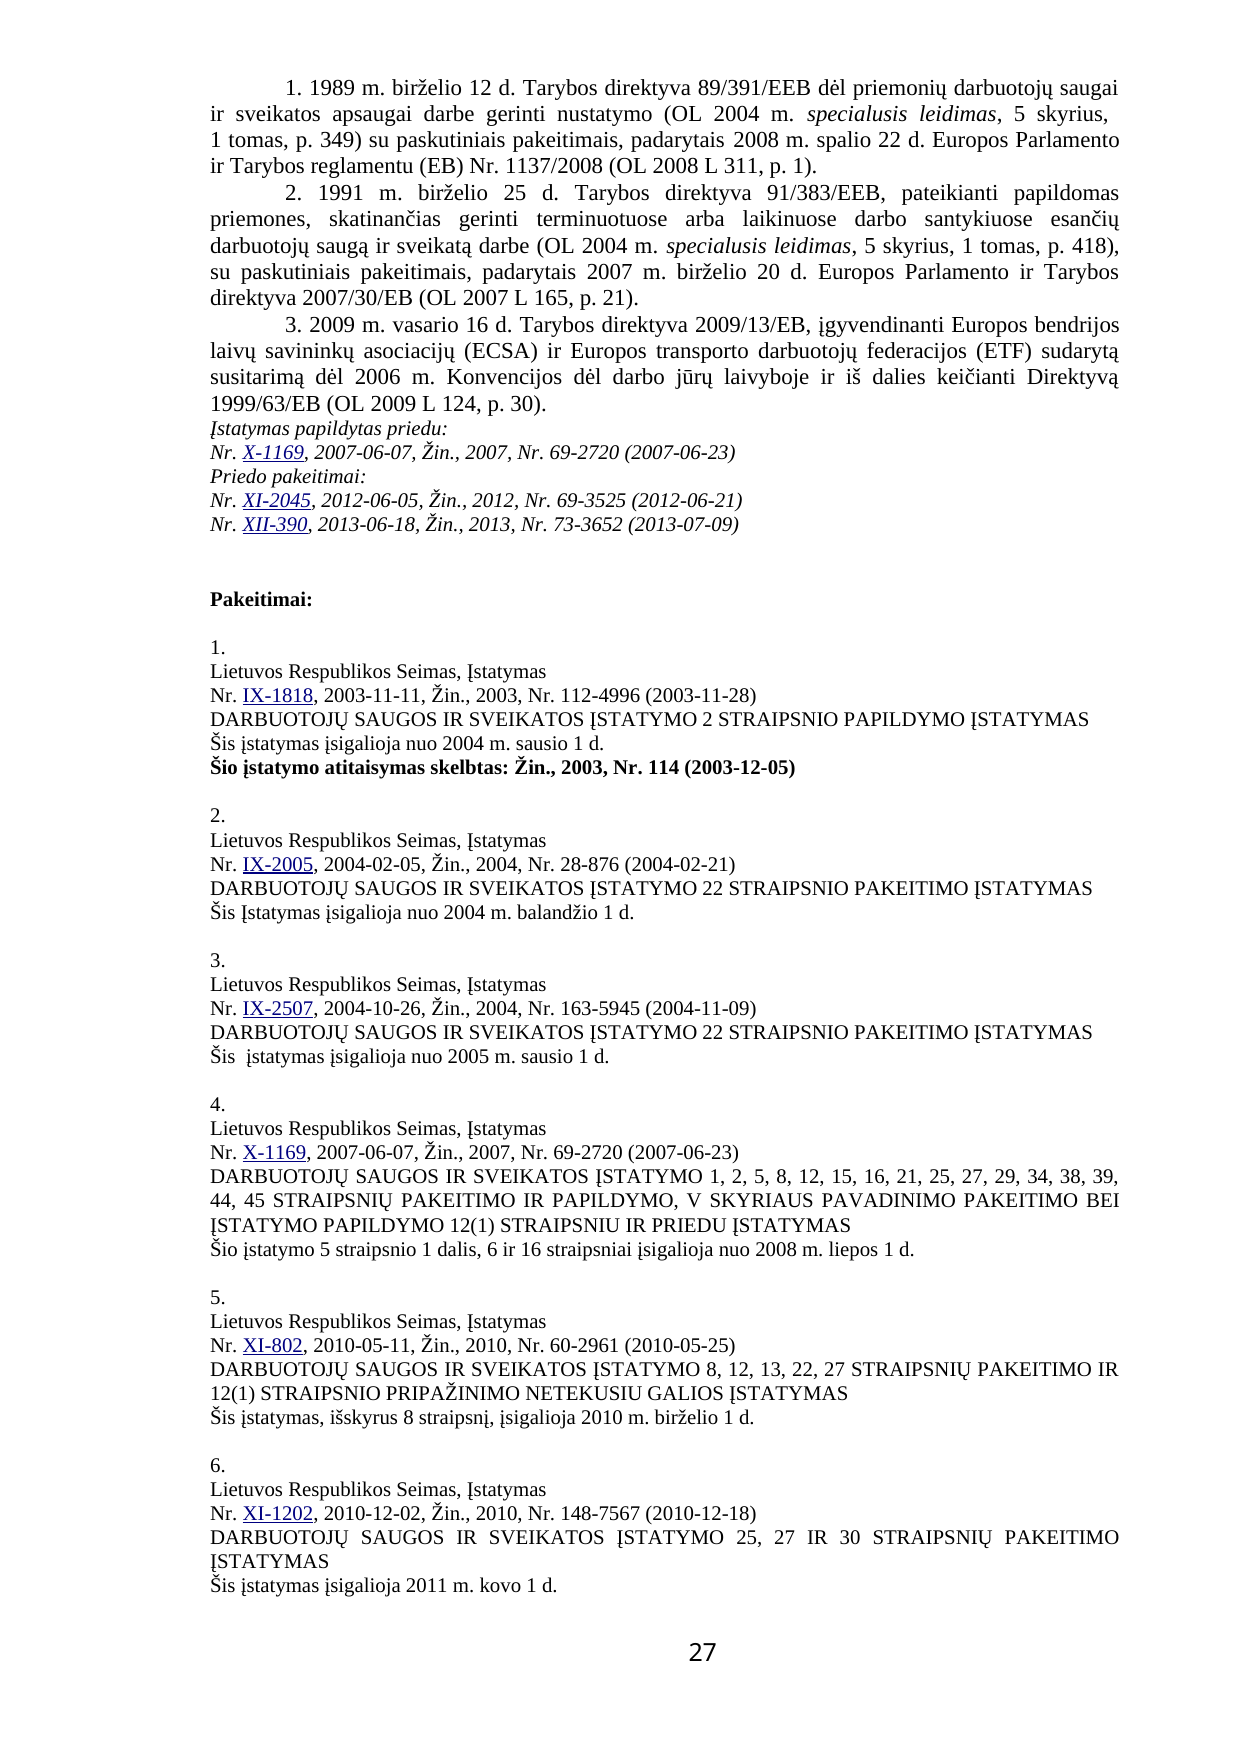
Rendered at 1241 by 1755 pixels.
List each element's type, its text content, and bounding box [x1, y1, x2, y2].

text Šio įstatymo 5 straipsnio 1 dalis, 6 ir 16 straipsniai įsigalioja nuo 2008 m. liepos 1 d. [210, 1237, 1120, 1261]
text Lietuvos Respublikos Seimas, Įstatymas [210, 1309, 1120, 1333]
text Nr. X-1169, 2007-06-07, Žin., 2007, Nr. 69-2720 (2007-06-23) [210, 1140, 1120, 1164]
text 6. [210, 1453, 1120, 1477]
text Nr. X-1169, 2007-06-07, Žin., 2007, Nr. 69-2720 (2007-06-23) [210, 440, 1120, 464]
text Šis Įstatymas įsigalioja nuo 2004 m. balandžio 1 d. [210, 900, 1120, 924]
text Nr. XI-1202, 2010-12-02, Žin., 2010, Nr. 148-7567 (2010-12-18) [210, 1501, 1120, 1525]
text Lietuvos Respublikos Seimas, Įstatymas [210, 972, 1120, 996]
text Nr. IX-2507, 2004-10-26, Žin., 2004, Nr. 163-5945 (2004-11-09) [210, 996, 1120, 1020]
text Lietuvos Respublikos Seimas, Įstatymas [210, 1116, 1120, 1140]
text Nr. XI-2045, 2012-06-05, Žin., 2012, Nr. 69-3525 (2012-06-21) [210, 488, 1120, 512]
text Šio įstatymo atitaisymas skelbtas: Žin., 2003, Nr. 114 (2003-12-05) [210, 755, 1120, 779]
text 3. [210, 948, 1120, 972]
text 2. [210, 803, 1120, 827]
text 1. [210, 635, 1120, 659]
text DARBUOTOJŲ SAUGOS IR SVEIKATOS ĮSTATYMO 2 STRAIPSNIO PAPILDYMO ĮSTATYMAS [210, 707, 1120, 731]
text Šis įstatymas, išskyrus 8 straipsnį, įsigalioja 2010 m. birželio 1 d. [210, 1405, 1120, 1429]
text Nr. IX-2005, 2004-02-05, Žin., 2004, Nr. 28-876 (2004-02-21) [210, 852, 1120, 876]
text Lietuvos Respublikos Seimas, Įstatymas [210, 827, 1120, 852]
text 2. 1991 m. birželio 25 d. Tarybos direktyva 91/383/EEB, pateikianti papildomas priemones, skatinančias gerinti terminuotuose arba laikinuose darbo santykiuose esančių darbuotojų saugą ir sveikatą darbe (OL 2004 m. specialusis leidimas, 5 skyrius, 1 tomas, p. 418), su paskutiniais pakeitimais, padarytais 2007 m. birželio 20 d. Europos Parlamento ir Tarybos direktyva 2007/30/EB (OL 2007 L 165, p. 21). [210, 179, 1120, 311]
text DARBUOTOJŲ SAUGOS IR SVEIKATOS ĮSTATYMO 22 STRAIPSNIO PAKEITIMO ĮSTATYMAS [210, 1020, 1120, 1044]
text 4. [210, 1092, 1120, 1116]
text Pakeitimai: [210, 587, 1120, 611]
text 5. [210, 1285, 1120, 1309]
text Lietuvos Respublikos Seimas, Įstatymas [210, 1477, 1120, 1501]
text Šis įstatymas įsigalioja nuo 2005 m. sausio 1 d. [210, 1044, 1120, 1068]
text Šis įstatymas įsigalioja 2011 m. kovo 1 d. [210, 1573, 1120, 1597]
text DARBUOTOJŲ SAUGOS IR SVEIKATOS ĮSTATYMO 1, 2, 5, 8, 12, 15, 16, 21, 25, 27, 29, 34, 38, 39, 44, 45 STRAIPSNIŲ PAKEITIMO IR PAPILDYMO, V SKYRIAUS PAVADINIMO PAKEITIMO BEI ĮSTATYMO PAPILDYMO 12(1) STRAIPSNIU IR PRIEDU ĮSTATYMAS [210, 1164, 1120, 1237]
text Įstatymas papildytas priedu: [210, 416, 1120, 440]
text 3. 2009 m. vasario 16 d. Tarybos direktyva 2009/13/EB, įgyvendinanti Europos bendrijos laivų savininkų asociacijų (ECSA) ir Europos transporto darbuotojų federacijos (ETF) sudarytą susitarimą dėl 2006 m. Konvencijos dėl darbo jūrų laivyboje ir iš dalies keičianti Direktyvą 1999/63/EB (OL 2009 L 124, p. 30). [210, 311, 1121, 416]
text Nr. IX-1818, 2003-11-11, Žin., 2003, Nr. 112-4996 (2003-11-28) [210, 683, 1120, 707]
text Nr. XI-802, 2010-05-11, Žin., 2010, Nr. 60-2961 (2010-05-25) [210, 1333, 1120, 1357]
text Lietuvos Respublikos Seimas, Įstatymas [210, 659, 1120, 683]
text Priedo pakeitimai: [210, 464, 1120, 488]
text Nr. XII-390, 2013-06-18, Žin., 2013, Nr. 73-3652 (2013-07-09) [210, 512, 1120, 536]
text DARBUOTOJŲ SAUGOS IR SVEIKATOS ĮSTATYMO 25, 27 IR 30 STRAIPSNIŲ PAKEITIMO ĮSTATYMAS [210, 1525, 1120, 1573]
text 1. 1989 m. birželio 12 d. Tarybos direktyva 89/391/EEB dėl priemonių darbuotojų saugai ir sveikatos apsaugai darbe gerinti nustatymo (OL 2004 m. specialusis leidimas, 5 skyrius, 1 tomas, p. 349) su paskutiniais pakeitimais, padarytais 2008 m. spalio 22 d. Europos Parlamento ir Tarybos reglamentu (EB) Nr. 1137/2008 (OL 2008 L 311, p. 1). [210, 73, 1120, 179]
text DARBUOTOJŲ SAUGOS IR SVEIKATOS ĮSTATYMO 8, 12, 13, 22, 27 STRAIPSNIŲ PAKEITIMO IR 12(1) STRAIPSNIO PRIPAŽINIMO NETEKUSIU GALIOS ĮSTATYMAS [210, 1357, 1120, 1405]
text DARBUOTOJŲ SAUGOS IR SVEIKATOS ĮSTATYMO 22 STRAIPSNIO PAKEITIMO ĮSTATYMAS [210, 876, 1120, 900]
text Šis įstatymas įsigalioja nuo 2004 m. sausio 1 d. [210, 731, 1120, 755]
